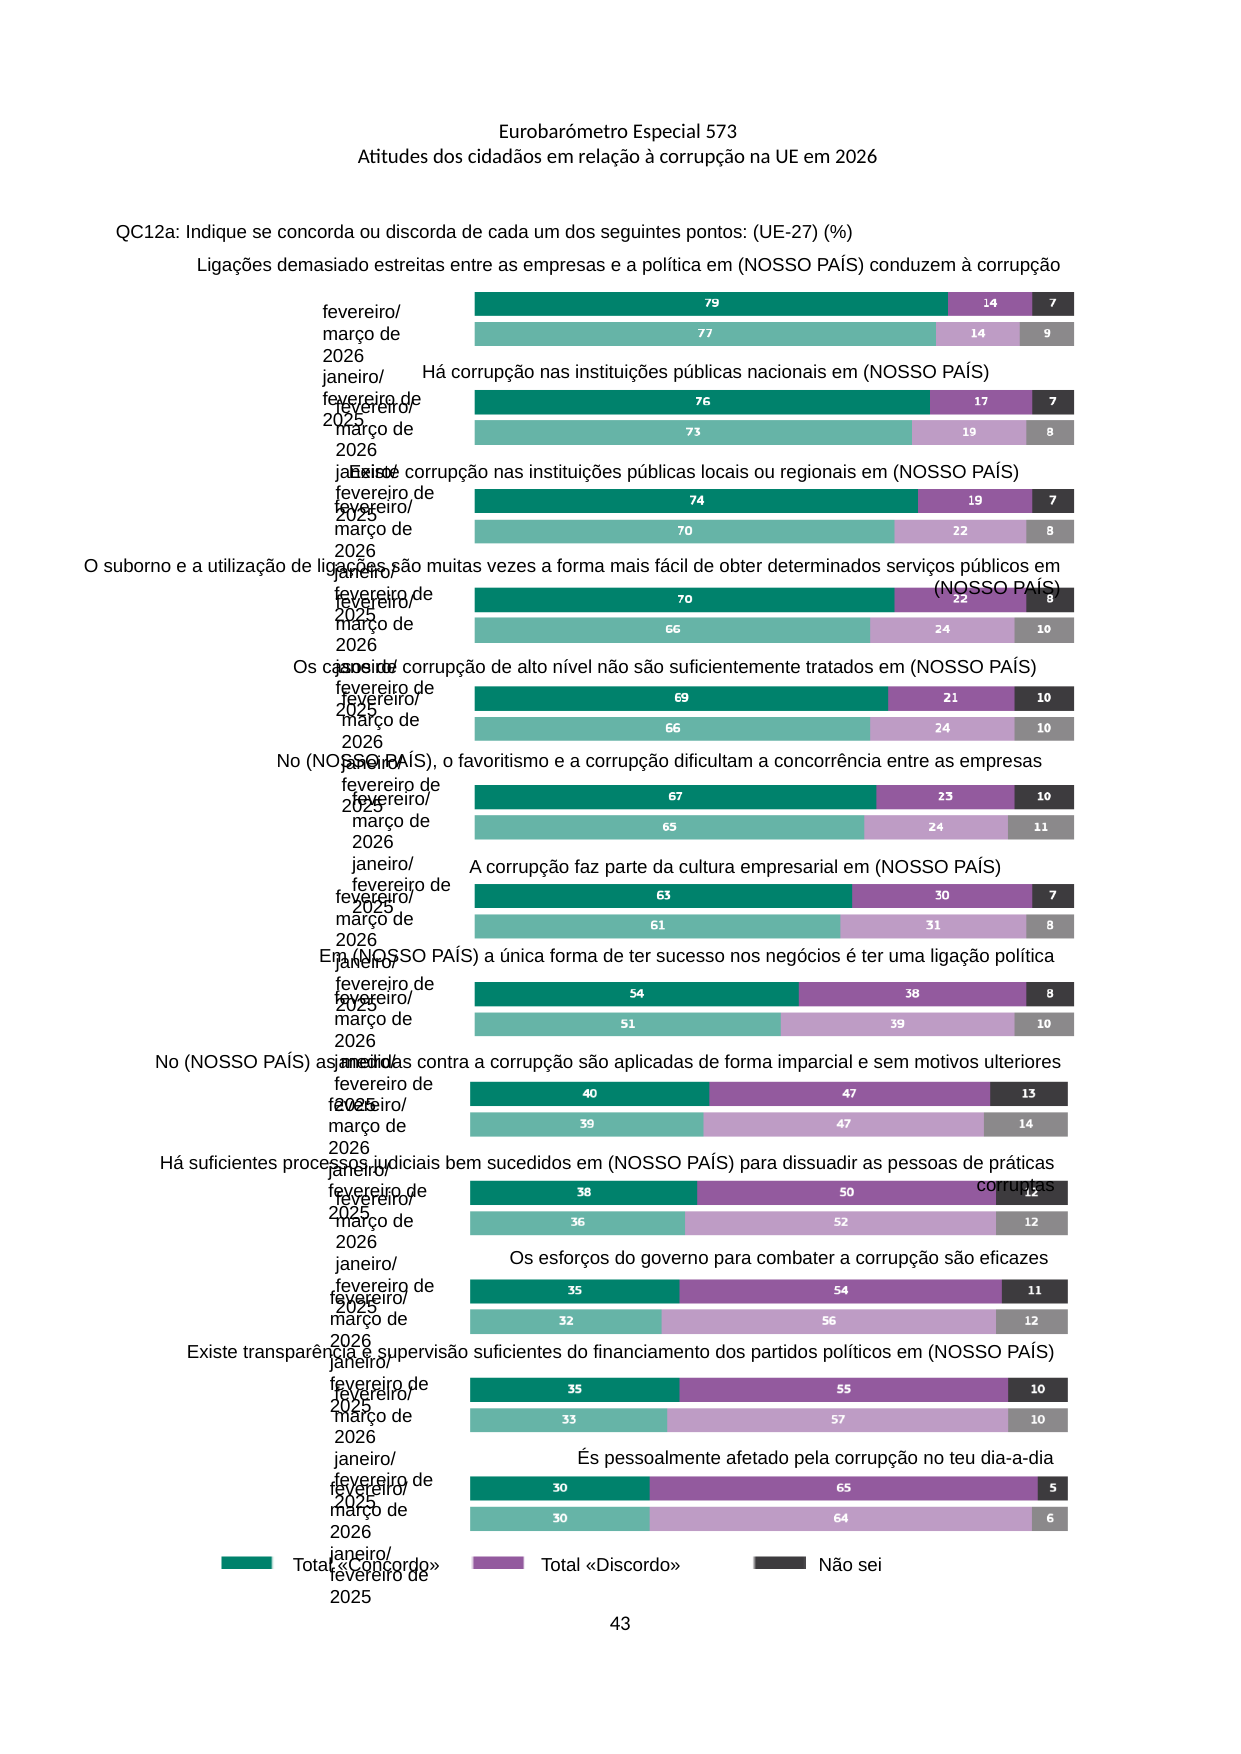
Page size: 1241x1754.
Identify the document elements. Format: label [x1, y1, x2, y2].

picture [599, 1560, 607, 1569]
picture [378, 1551, 383, 1559]
picture [467, 284, 1078, 1050]
picture [331, 1551, 352, 1569]
picture [207, 1551, 330, 1569]
picture [466, 1079, 1070, 1533]
picture [351, 1551, 806, 1569]
